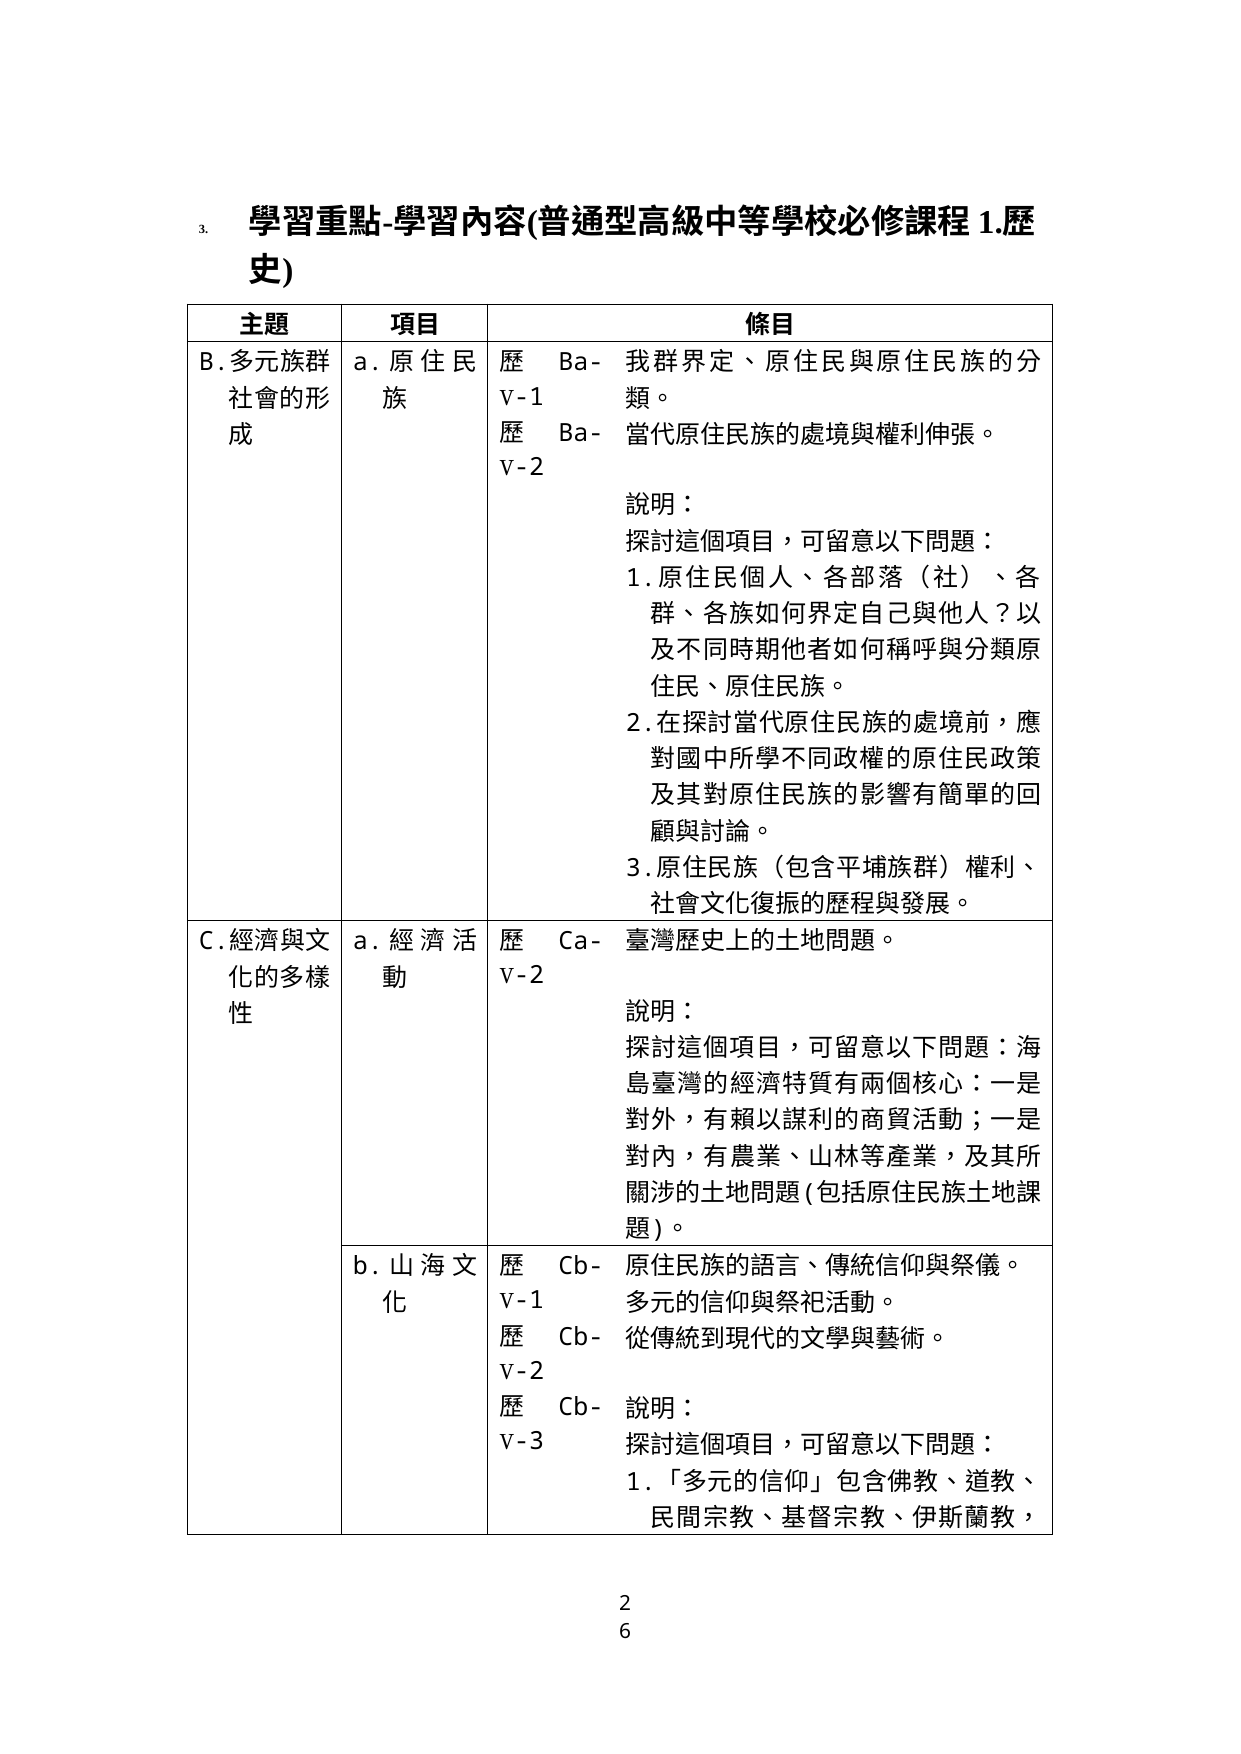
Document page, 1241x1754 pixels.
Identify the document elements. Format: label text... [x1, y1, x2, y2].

table_cell 歷Cb-Ⅴ-1 歷Cb-Ⅴ-2 歷Cb-Ⅴ-3 [488, 1246, 614, 1534]
table_cell 條目 [488, 305, 1052, 341]
table_header 學習重點-學習內容(普通型高級中等學校必修課程1.歷史) [188, 182, 1053, 303]
table_cell 歷Ba-Ⅴ-1 歷Ba-Ⅴ-2 [488, 342, 614, 920]
table_cell a.經濟活動 [342, 921, 487, 1245]
table_cell 原住民族的語言、傳統信仰與祭儀。 多元的信仰與祭祀活動。 從傳統到現代的文學與藝術。 說明： 探討這個項目，可留意以下問題： 1.「多元的信仰」包含佛教、道教、民間宗教、基督宗教、伊斯蘭教， [614, 1246, 1052, 1534]
table_cell a.原住民族 [342, 342, 487, 920]
table_cell C.經濟與文化的多樣性 [188, 921, 341, 1534]
table_cell 我群界定、原住民與原住民族的分類。 當代原住民族的處境與權利伸張。 說明： 探討這個項目，可留意以下問題： 1.原住民個人、各部落（社）、各群、各族如何界定自己與他人？以及不同時期他者如何稱呼與分類原住民、原住民族。 2.在探討當代原住民族的處境前，應對國中所學不同政權的原住民政策及其對原住民族的影響有簡單的回顧與討論。 3.原住民族（包含平埔族群）權利、社會文化復振的歷程與發展。 [614, 342, 1052, 920]
table_cell B.多元族群社會的形成 [188, 342, 341, 920]
table_cell b.山海文化 [342, 1246, 487, 1534]
table_cell 主題 [188, 305, 341, 341]
table_cell 項目 [342, 305, 487, 341]
table_cell 臺灣歷史上的土地問題。 說明： 探討這個項目，可留意以下問題：海島臺灣的經濟特質有兩個核心：一是對外，有賴以謀利的商貿活動；一是對內，有農業、山林等產業，及其所關涉的土地問題(包括原住民族土地課題)。 [614, 921, 1052, 1245]
table_cell 歷Ca-Ⅴ-2 [488, 921, 614, 1245]
